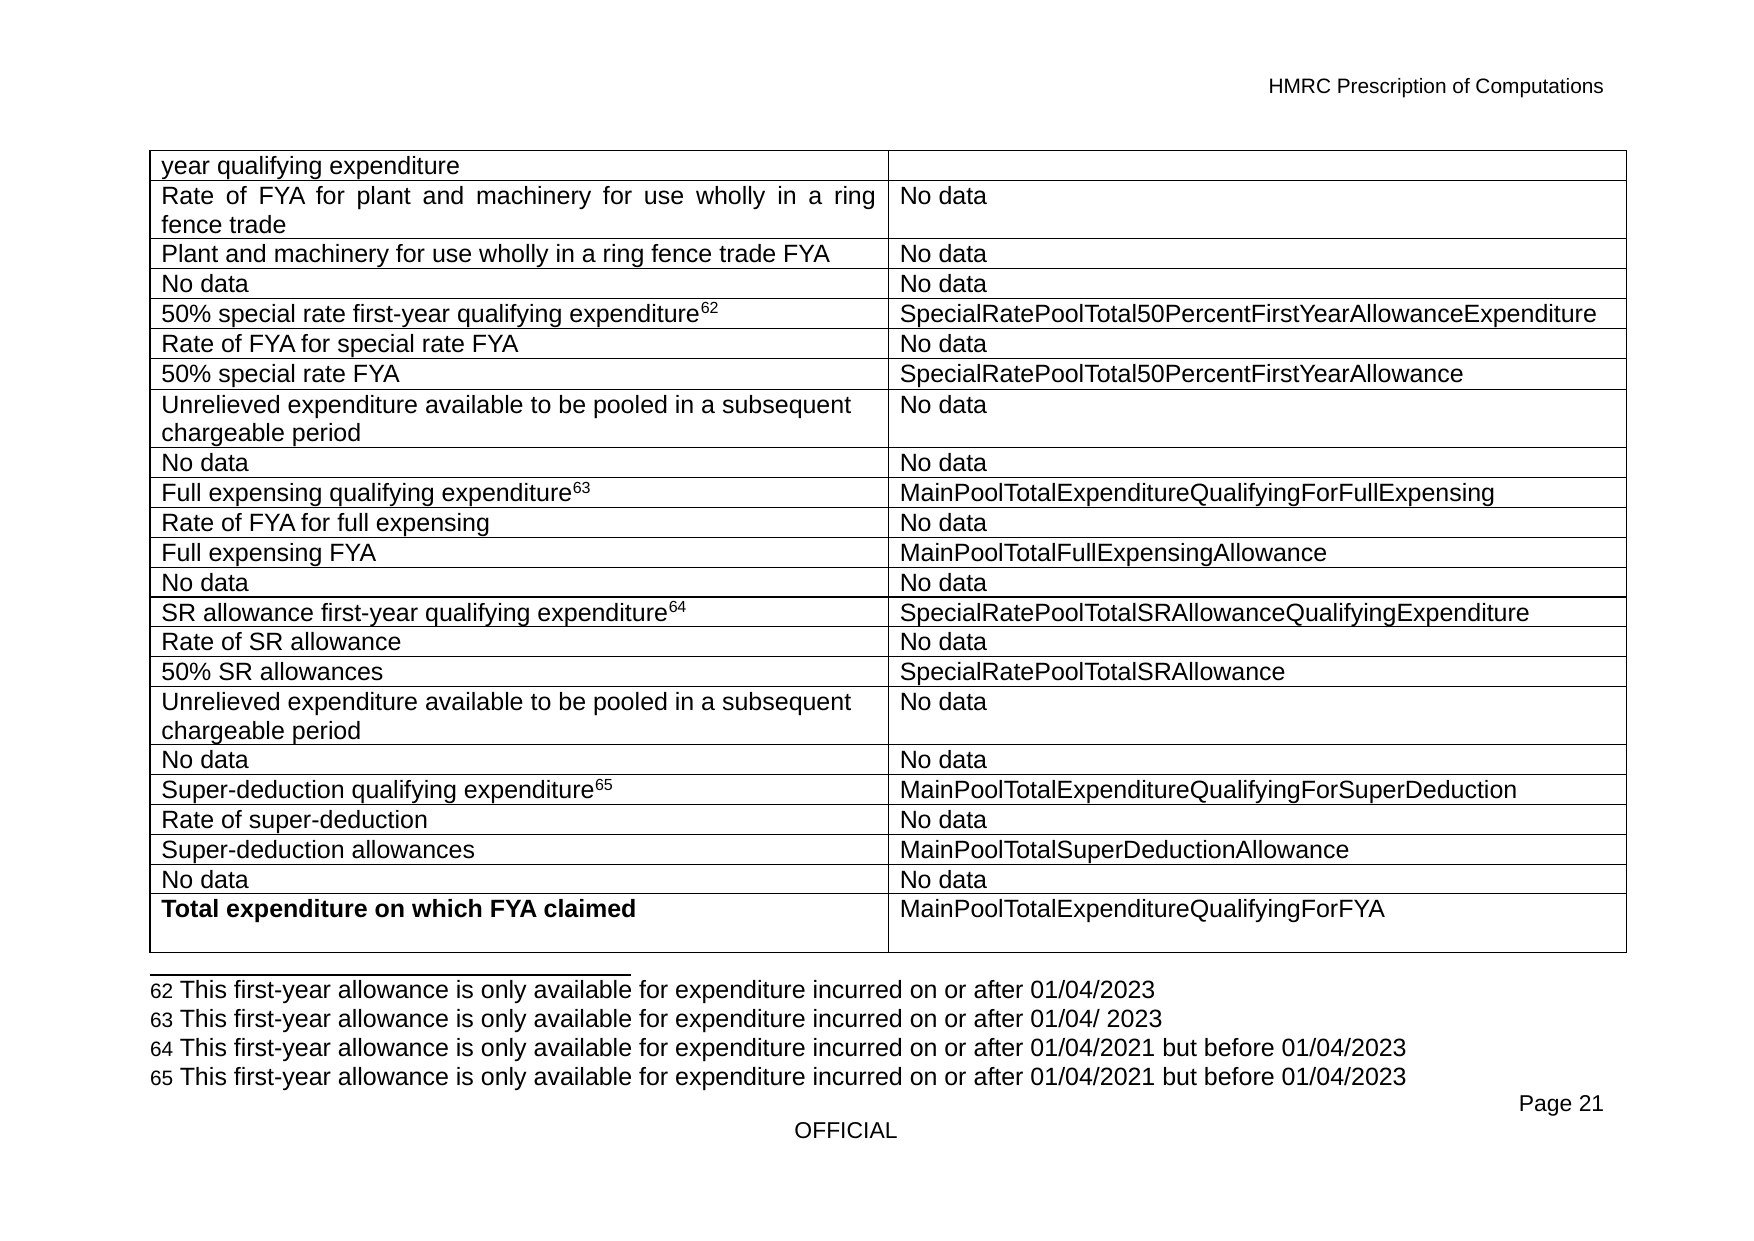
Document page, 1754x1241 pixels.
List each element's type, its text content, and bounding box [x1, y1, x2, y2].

table_cell MainPoolTotalExpenditureQualifyingForSuperDeduction [889, 775, 1626, 804]
table_cell 50% special rate FYA [151, 359, 888, 388]
table_cell No data [151, 745, 888, 774]
table_cell MainPoolTotalExpenditureQualifyingForFYA [889, 894, 1626, 952]
table_cell No data [889, 239, 1626, 268]
table_cell No data [889, 745, 1626, 774]
table_cell No data [889, 181, 1626, 238]
table_cell No data [889, 805, 1626, 834]
table_cell SpecialRatePoolTotalSRAllowance [889, 657, 1626, 686]
table_cell SpecialRatePoolTotal50PercentFirstYearAllowanceExpenditure [889, 299, 1626, 328]
table_cell No data [151, 269, 888, 298]
table_cell Super-deduction qualifying expenditure [151, 775, 888, 804]
table_cell No data [889, 568, 1626, 596]
table_cell MainPoolTotalExpenditureQualifyingForFullExpensing [889, 478, 1626, 507]
table_cell No data [889, 329, 1626, 358]
table_cell No data [889, 687, 1626, 744]
table_cell Full expensing qualifying expenditure [151, 478, 888, 507]
table_cell Rate of SR allowance [151, 627, 888, 656]
table_cell MainPoolTotalSuperDeductionAllowance [889, 835, 1626, 863]
table_cell No data [889, 865, 1626, 893]
table_cell Total expenditure on which FYA claimed [151, 894, 888, 952]
table_cell Rate of FYA for special rate FYA [151, 329, 888, 358]
table_cell Unrelieved expenditure available to be pooled in a subsequent chargeable period [151, 687, 888, 744]
table_cell No data [889, 390, 1626, 447]
table_cell 50% SR allowances [151, 657, 888, 686]
table_cell No data [151, 448, 888, 477]
table_cell 50% special rate first-year qualifying expenditure [151, 299, 888, 328]
table_cell [889, 151, 1626, 180]
table_cell Rate of FYA for full expensing [151, 508, 888, 537]
table_cell No data [889, 448, 1626, 477]
table_cell No data [151, 568, 888, 596]
table_cell MainPoolTotalFullExpensingAllowance [889, 538, 1626, 567]
table_cell Super-deduction allowances [151, 835, 888, 863]
table_cell No data [151, 865, 888, 893]
table_cell Rate of FYA for plant and machinery for use wholly in a ring fence trade [151, 181, 888, 238]
table_cell SpecialRatePoolTotalSRAllowanceQualifyingExpenditure [889, 598, 1626, 626]
table_cell SR allowance first-year qualifying expenditure [151, 598, 888, 626]
table_cell SpecialRatePoolTotal50PercentFirstYearAllowance [889, 359, 1626, 388]
table_cell No data [889, 269, 1626, 298]
table_cell No data [889, 627, 1626, 656]
table_cell Rate of super-deduction [151, 805, 888, 834]
table_cell No data [889, 508, 1626, 537]
table_cell Plant and machinery for use wholly in a ring fence trade FYA [151, 239, 888, 268]
table_cell Unrelieved expenditure available to be pooled in a subsequent chargeable period [151, 390, 888, 447]
table_cell year qualifying expenditure [151, 151, 888, 180]
table_cell Full expensing FYA [151, 538, 888, 567]
